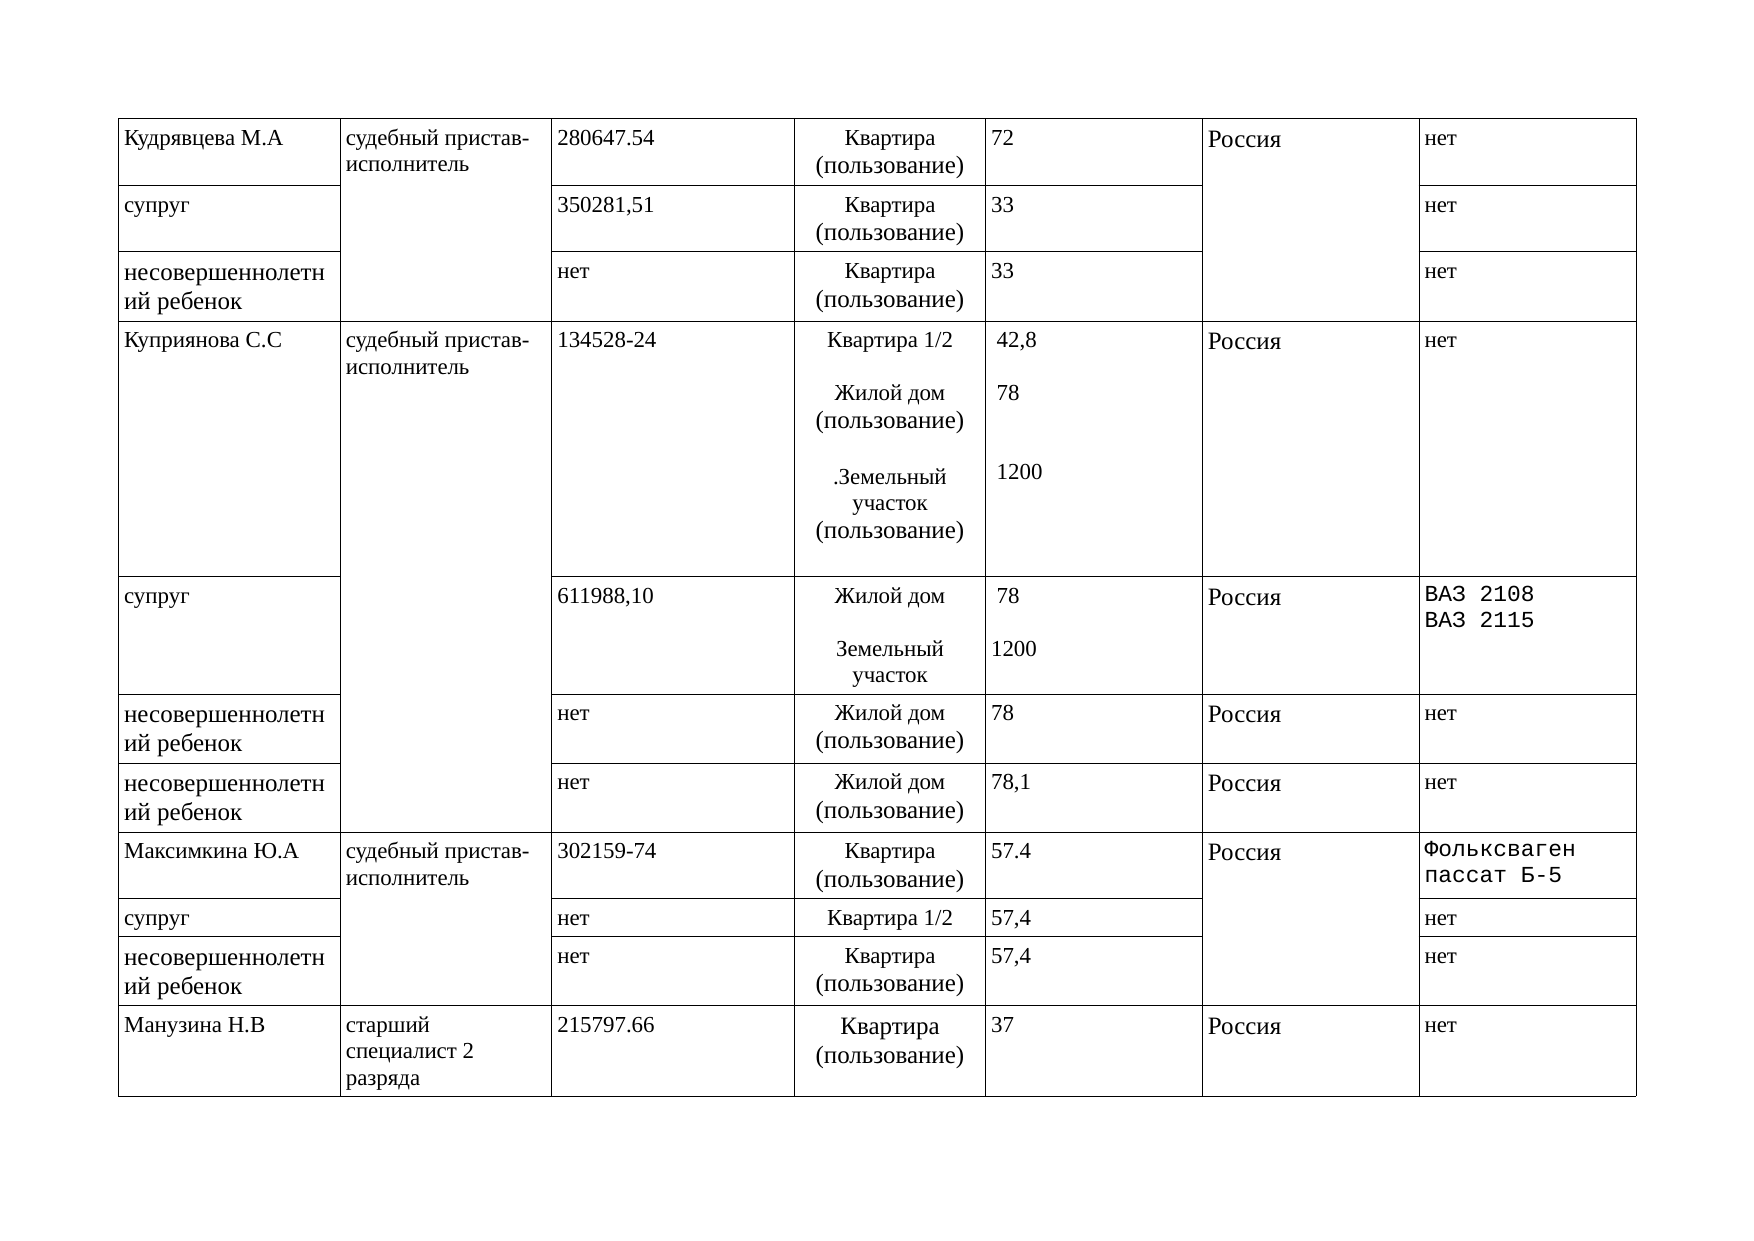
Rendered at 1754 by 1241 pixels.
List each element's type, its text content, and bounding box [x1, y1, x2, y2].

table_cell Квартира 1/2 [795, 899, 985, 936]
table_cell судебный пристав-исполнитель [341, 119, 551, 321]
table_cell 72 [986, 119, 1202, 185]
table_cell нет [1420, 695, 1636, 762]
table_cell нет [1420, 764, 1636, 832]
table_cell Россия [1203, 1006, 1419, 1096]
table_cell Россия [1203, 577, 1419, 693]
table_cell Квартира (пользование) [795, 252, 985, 321]
table_cell супруг [119, 899, 340, 936]
table_cell несовершеннолетний ребенок [119, 937, 340, 1005]
table_cell Максимкина Ю.А [119, 833, 340, 898]
table_cell 78 1200 [986, 577, 1202, 693]
table_cell 57,4 [986, 899, 1202, 936]
table_cell Жилой дом (пользование) [795, 764, 985, 832]
table_cell 215797,66 [552, 1006, 794, 1096]
table_cell 33 [986, 252, 1202, 321]
table_cell ВАЗ 2108 ВАЗ 2115 [1420, 577, 1636, 693]
table_cell нет [552, 764, 794, 832]
table_cell нет [552, 937, 794, 1005]
table_cell нет [1420, 937, 1636, 1005]
table_cell нет [1420, 899, 1636, 936]
table_cell 57,4 [986, 833, 1202, 898]
table_cell нет [552, 252, 794, 321]
table_cell Россия [1203, 764, 1419, 832]
table_cell нет [1420, 252, 1636, 321]
table_cell старший специалист 2 разряда [341, 1006, 551, 1096]
table_cell Куприянова С.С [119, 322, 340, 576]
table_cell несовершеннолетний ребенок [119, 764, 340, 832]
table_cell судебный пристав-исполнитель [341, 833, 551, 1005]
table_cell нет [552, 899, 794, 936]
table_cell 134528-24 [552, 322, 794, 576]
table_cell нет [552, 695, 794, 762]
table_cell Квартира (пользование) [795, 119, 985, 185]
table_cell Манузина Н.В [119, 1006, 340, 1096]
table_cell 37 [986, 1006, 1202, 1096]
table_cell 78 [986, 695, 1202, 762]
table_cell Россия [1203, 322, 1419, 576]
table_cell Фольксваген пассат Б-5 [1420, 833, 1636, 898]
table_cell Россия [1203, 695, 1419, 762]
table_cell судебный пристав-исполнитель [341, 322, 551, 832]
table_cell Квартира (пользование) [795, 833, 985, 898]
table_cell 57,4 [986, 937, 1202, 1005]
table_cell 33 [986, 186, 1202, 251]
table_cell Квартира (пользование) [795, 937, 985, 1005]
table_cell 280647,54 [552, 119, 794, 185]
table_cell Квартира (пользование) [795, 1006, 985, 1096]
table_cell Жилой дом Земельный участок [795, 577, 985, 693]
table_cell супруг [119, 186, 340, 251]
table_cell супруг [119, 577, 340, 693]
table_cell несовершеннолетний ребенок [119, 252, 340, 321]
table_cell Россия [1203, 833, 1419, 1005]
table_cell Квартира 1/2 Жилой дом (пользование) .Земельный участок (пользование) [795, 322, 985, 576]
table_cell 42,8 78 1200 [986, 322, 1202, 576]
table_cell нет [1420, 119, 1636, 185]
table_cell нет [1420, 1006, 1636, 1096]
table_cell 611988,10 [552, 577, 794, 693]
table_cell Кудрявцева М.А [119, 119, 340, 185]
table_cell 350281,51 [552, 186, 794, 251]
table_cell Жилой дом (пользование) [795, 695, 985, 762]
table_cell 302159-74 [552, 833, 794, 898]
table_cell Россия [1203, 119, 1419, 321]
table_cell нет [1420, 322, 1636, 576]
table_cell 78,1 [986, 764, 1202, 832]
table_cell несовершеннолетний ребенок [119, 695, 340, 762]
table_cell нет [1420, 186, 1636, 251]
table_cell Квартира (пользование) [795, 186, 985, 251]
